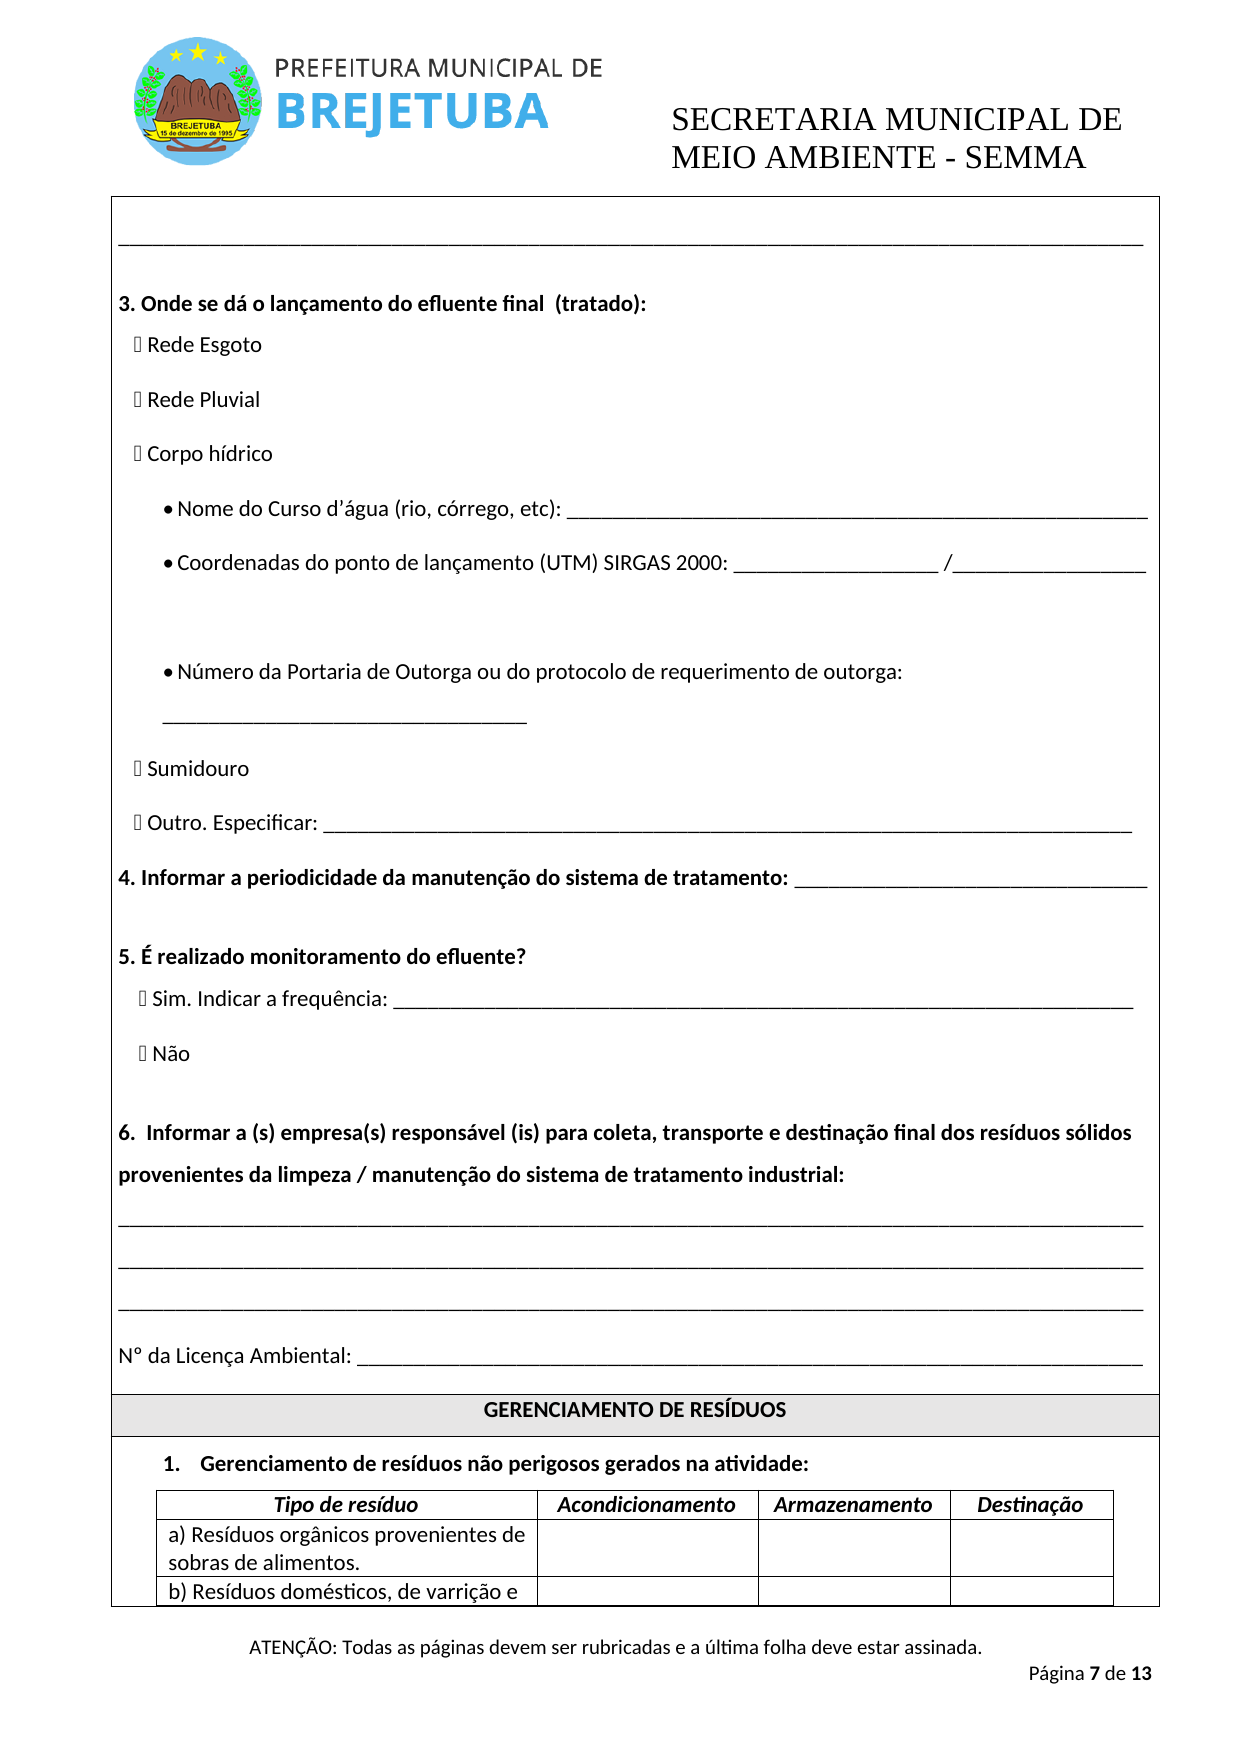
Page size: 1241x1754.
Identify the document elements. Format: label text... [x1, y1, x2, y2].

table_header Armazenamento [759, 1491, 950, 1519]
table_header Destinação [951, 1491, 1113, 1519]
table_cell [759, 1520, 950, 1576]
table_cell [538, 1520, 758, 1576]
table_header Acondicionamento [538, 1491, 758, 1519]
table_cell [951, 1520, 1113, 1576]
table_cell [759, 1577, 950, 1605]
table_cell a) Resíduos orgânicos provenientes de sobras de alimentos. [157, 1520, 537, 1576]
table_header Tipo de resíduo [157, 1491, 537, 1519]
table_cell __________________________________________________________________________________________ 3. Onde se dá o lançamento do efluente final (tratado):  Rede Esgoto  Rede Pluvial  Corpo hídrico • Nome do Curso d’água (rio, córrego, etc): ___________________________________________________ • Coordenadas do ponto de lançamento (UTM) SIRGAS 2000: __________________ /_________________ • Número da Portaria de Outorga ou do protocolo de requerimento de outorga: ________________________________  Sumidouro  Outro. Especificar: _______________________________________________________________________ 4. Informar a periodicidade da manutenção do sistema de tratamento: _______________________________ 5. É realizado monitoramento do efluente?  Sim. Indicar a frequência: _________________________________________________________________  Não 6. Informar a (s) empresa(s) responsável (is) para coleta, transporte e destinação final dos resíduos sólidos provenientes da limpeza / manutenção do sistema de tratamento industrial: ______________________________________________________________________________________________________________________________________________________________________________________________________________________________________________________________________________ Nº da Licença Ambiental: _____________________________________________________________________ [112, 197, 1159, 1394]
table_cell [951, 1577, 1113, 1605]
table_cell Gerenciamento de resíduos não perigosos gerados na atividade: [112, 1437, 1159, 1606]
table_cell b) Resíduos domésticos, de varrição e [157, 1577, 537, 1605]
table_cell [538, 1577, 758, 1605]
table_cell GERENCIAMENTO DE RESÍDUOS [112, 1395, 1159, 1436]
